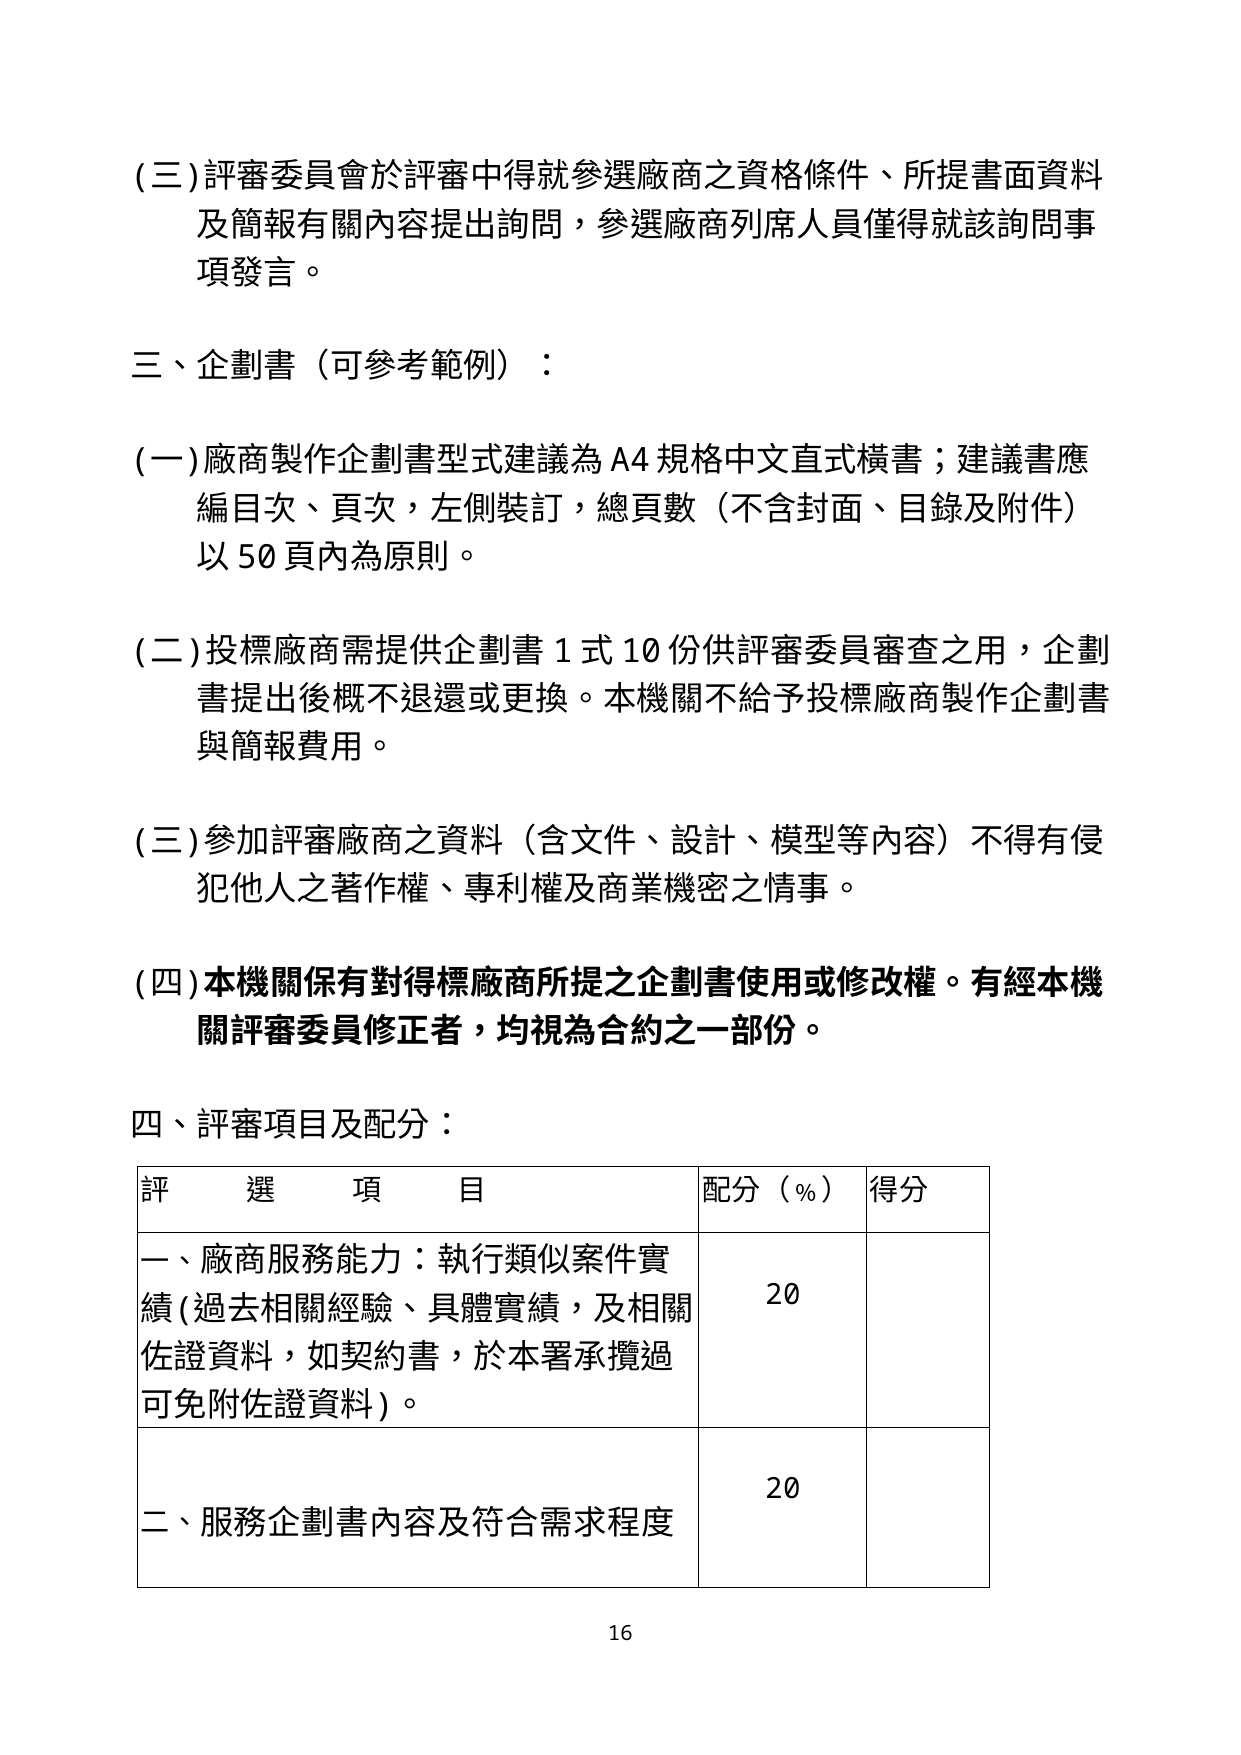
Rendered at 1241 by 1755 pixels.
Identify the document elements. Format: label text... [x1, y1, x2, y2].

table_header 配分（﹪） [699, 1167, 866, 1232]
text 三、企劃書（可參考範例）： [130, 339, 1110, 387]
text 四、評審項目及配分： [130, 1098, 1110, 1146]
text (二)投標廠商需提供企劃書1式10份供評審委員審查之用，企劃書提出後概不退還或更換。本機關不給予投標廠商製作企劃書與簡報費用。 [130, 623, 1110, 768]
table_cell [867, 1233, 989, 1427]
text (三)評審委員會於評審中得就參選廠商之資格條件、所提書面資料及簡報有關內容提出詢問，參選廠商列席人員僅得就該詢問事項發言。 [130, 149, 1110, 294]
text (一)廠商製作企劃書型式建議為A4規格中文直式橫書；建議書應編目次、頁次，左側裝訂，總頁數（不含封面、目錄及附件）以50頁內為原則。 [130, 433, 1110, 578]
table_cell 二、服務企劃書內容及符合需求程度 [138, 1428, 698, 1587]
text (四)本機關保有對得標廠商所提之企劃書使用或修改權。有經本機關評審委員修正者，均視為合約之一部份。 [130, 956, 1110, 1052]
table_cell 一、廠商服務能力：執行類似案件實績(過去相關經驗、具體實績，及相關佐證資料，如契約書，於本署承攬過可免附佐證資料)。 [138, 1233, 698, 1427]
text (三)參加評審廠商之資料（含文件、設計、模型等內容）不得有侵 犯他人之著作權、專利權及商業機密之情事。 [130, 814, 1110, 910]
table_cell 20 [699, 1233, 866, 1427]
table_header 得分 [867, 1167, 989, 1232]
table_cell 20 [699, 1428, 866, 1587]
table_header 評 選 項 目 [138, 1167, 698, 1232]
table_cell [867, 1428, 989, 1587]
